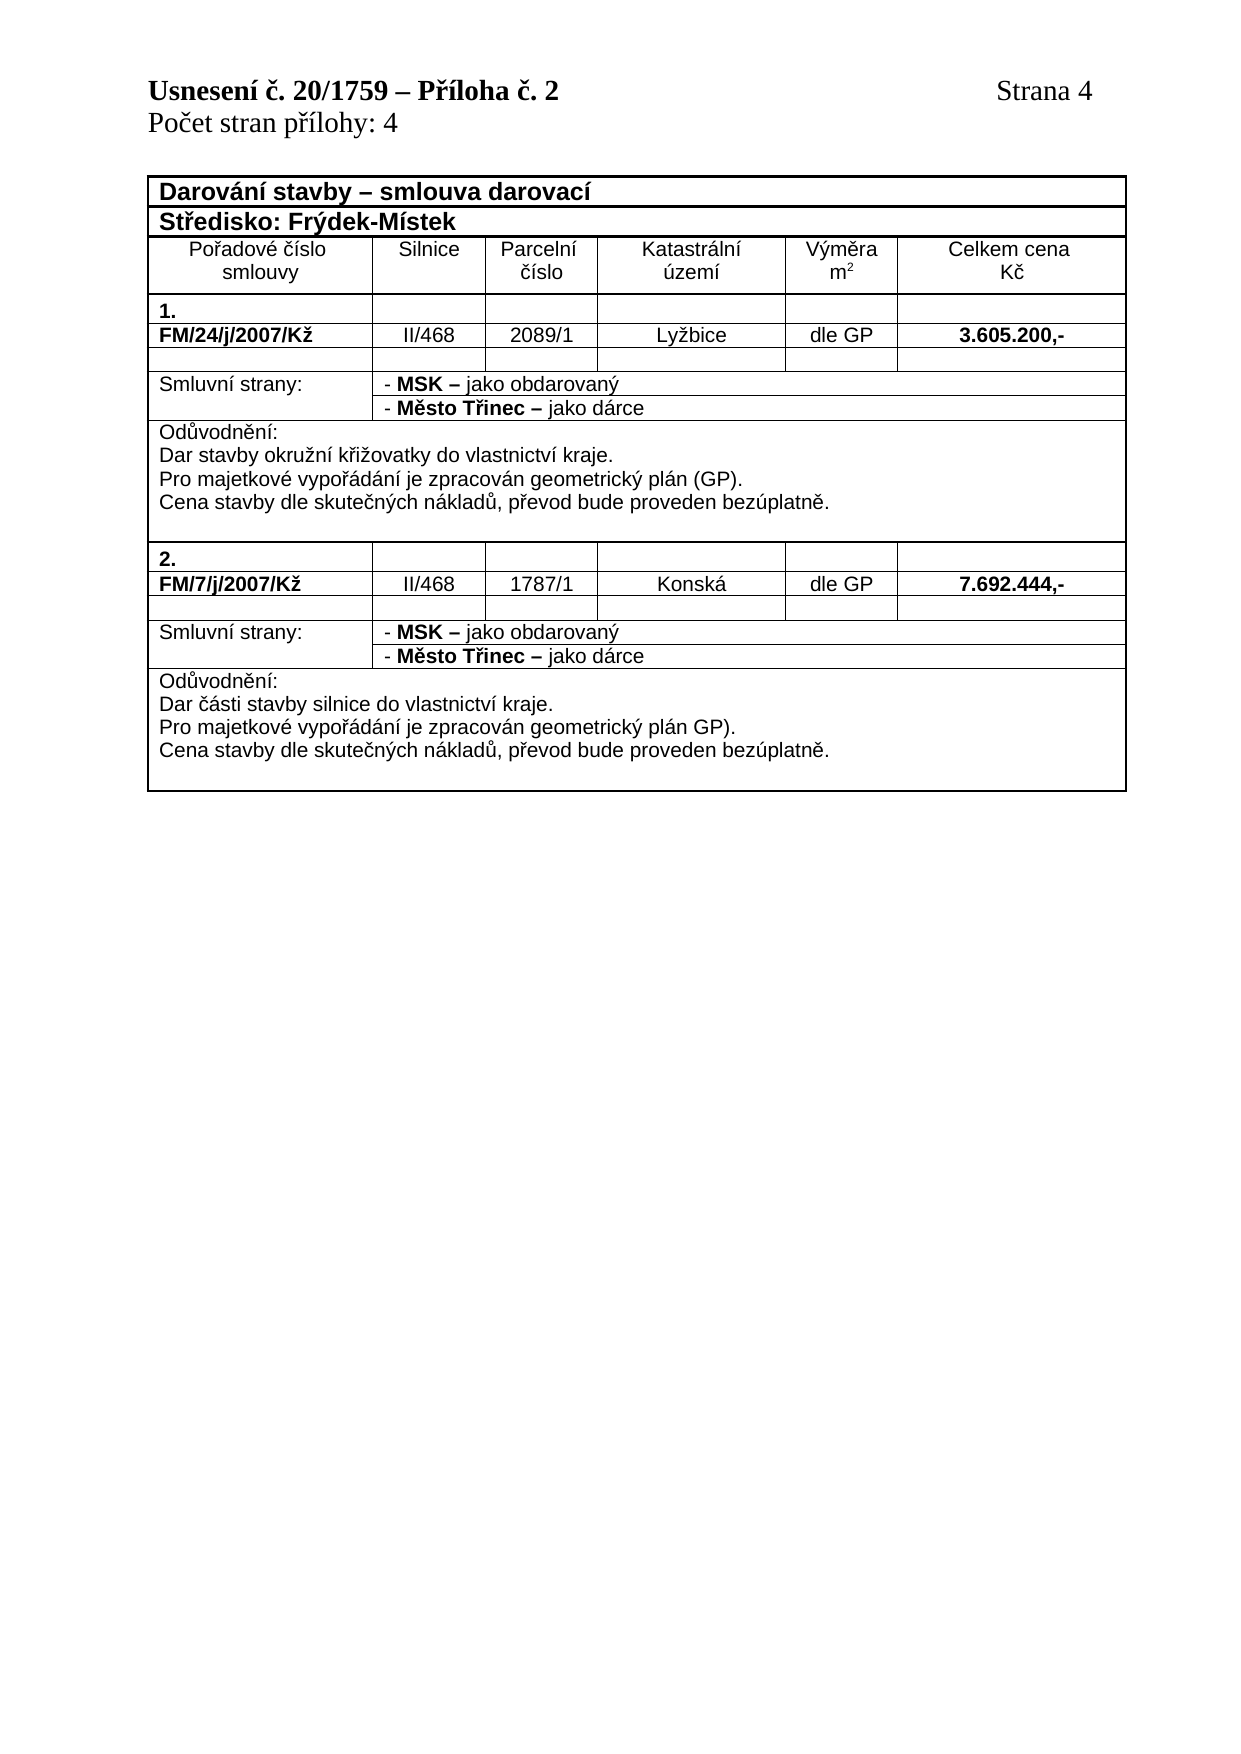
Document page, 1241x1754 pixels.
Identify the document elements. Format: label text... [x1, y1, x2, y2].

table_cell [486, 543, 597, 571]
table_header - MSK – jako obdarovaný [373, 372, 1125, 395]
table_cell [149, 348, 372, 371]
table_cell - Město Třinec – jako dárce [373, 645, 1125, 668]
table_cell 2089/1 [486, 324, 597, 347]
table_cell [373, 543, 485, 571]
table_cell 7.692.444,- [898, 572, 1125, 595]
table_cell [898, 543, 1125, 571]
table_cell Pořadové číslo smlouvy [149, 238, 372, 293]
table_cell Silnice [373, 238, 485, 293]
table_cell [149, 596, 372, 619]
table_cell II/468 [373, 572, 485, 595]
table_cell [486, 295, 597, 322]
table_cell [486, 348, 597, 371]
table_cell 2. [149, 543, 372, 571]
table_cell Parcelní číslo [486, 238, 597, 293]
table_cell [598, 596, 785, 619]
table_cell [898, 295, 1125, 322]
table_cell Katastrální území [598, 238, 785, 293]
table_cell [898, 348, 1125, 371]
table_cell [786, 543, 897, 571]
table_cell Středisko: Frýdek-Místek [149, 208, 1125, 235]
table_cell Konská [598, 572, 785, 595]
table_cell [373, 348, 485, 371]
table_cell Celkem cena Kč [898, 238, 1125, 293]
table_cell FM/24/j/2007/Kž [149, 324, 372, 347]
table_cell [598, 348, 785, 371]
table_cell [486, 596, 597, 619]
table_cell II/468 [373, 324, 485, 347]
table_cell [786, 596, 897, 619]
table_cell [373, 295, 485, 322]
table_cell [373, 596, 485, 619]
table_cell [598, 295, 785, 322]
table_cell [898, 596, 1125, 619]
table_cell 1787/1 [486, 572, 597, 595]
table_cell [598, 543, 785, 571]
table_cell dle GP [786, 572, 897, 595]
table_header - MSK – jako obdarovaný [373, 621, 1125, 644]
table_cell Lyžbice [598, 324, 785, 347]
table_cell - Město Třinec – jako dárce [373, 396, 1125, 419]
table_cell Smluvní strany: [149, 372, 372, 419]
table_cell [786, 348, 897, 371]
table_cell FM/7/j/2007/Kž [149, 572, 372, 595]
table_cell Výměra m2 [786, 238, 897, 293]
table_header Darování stavby – smlouva darovací [149, 178, 1125, 205]
table_cell Odůvodnění: Dar stavby okružní křižovatky do vlastnictví kraje. Pro majetkové vypořádání je zpracován geometrický plán (GP). Cena stavby dle skutečných nákladů, převod bude proveden bezúplatně. [149, 421, 1125, 541]
table_cell 1. [149, 295, 372, 322]
table_cell 3.605.200,- [898, 324, 1125, 347]
table_cell Smluvní strany: [149, 621, 372, 668]
table_cell [786, 295, 897, 322]
table_cell dle GP [786, 324, 897, 347]
table_cell Odůvodnění: Dar části stavby silnice do vlastnictví kraje. Pro majetkové vypořádání je zpracován geometrický plán GP). Cena stavby dle skutečných nákladů, převod bude proveden bezúplatně. [149, 669, 1125, 790]
